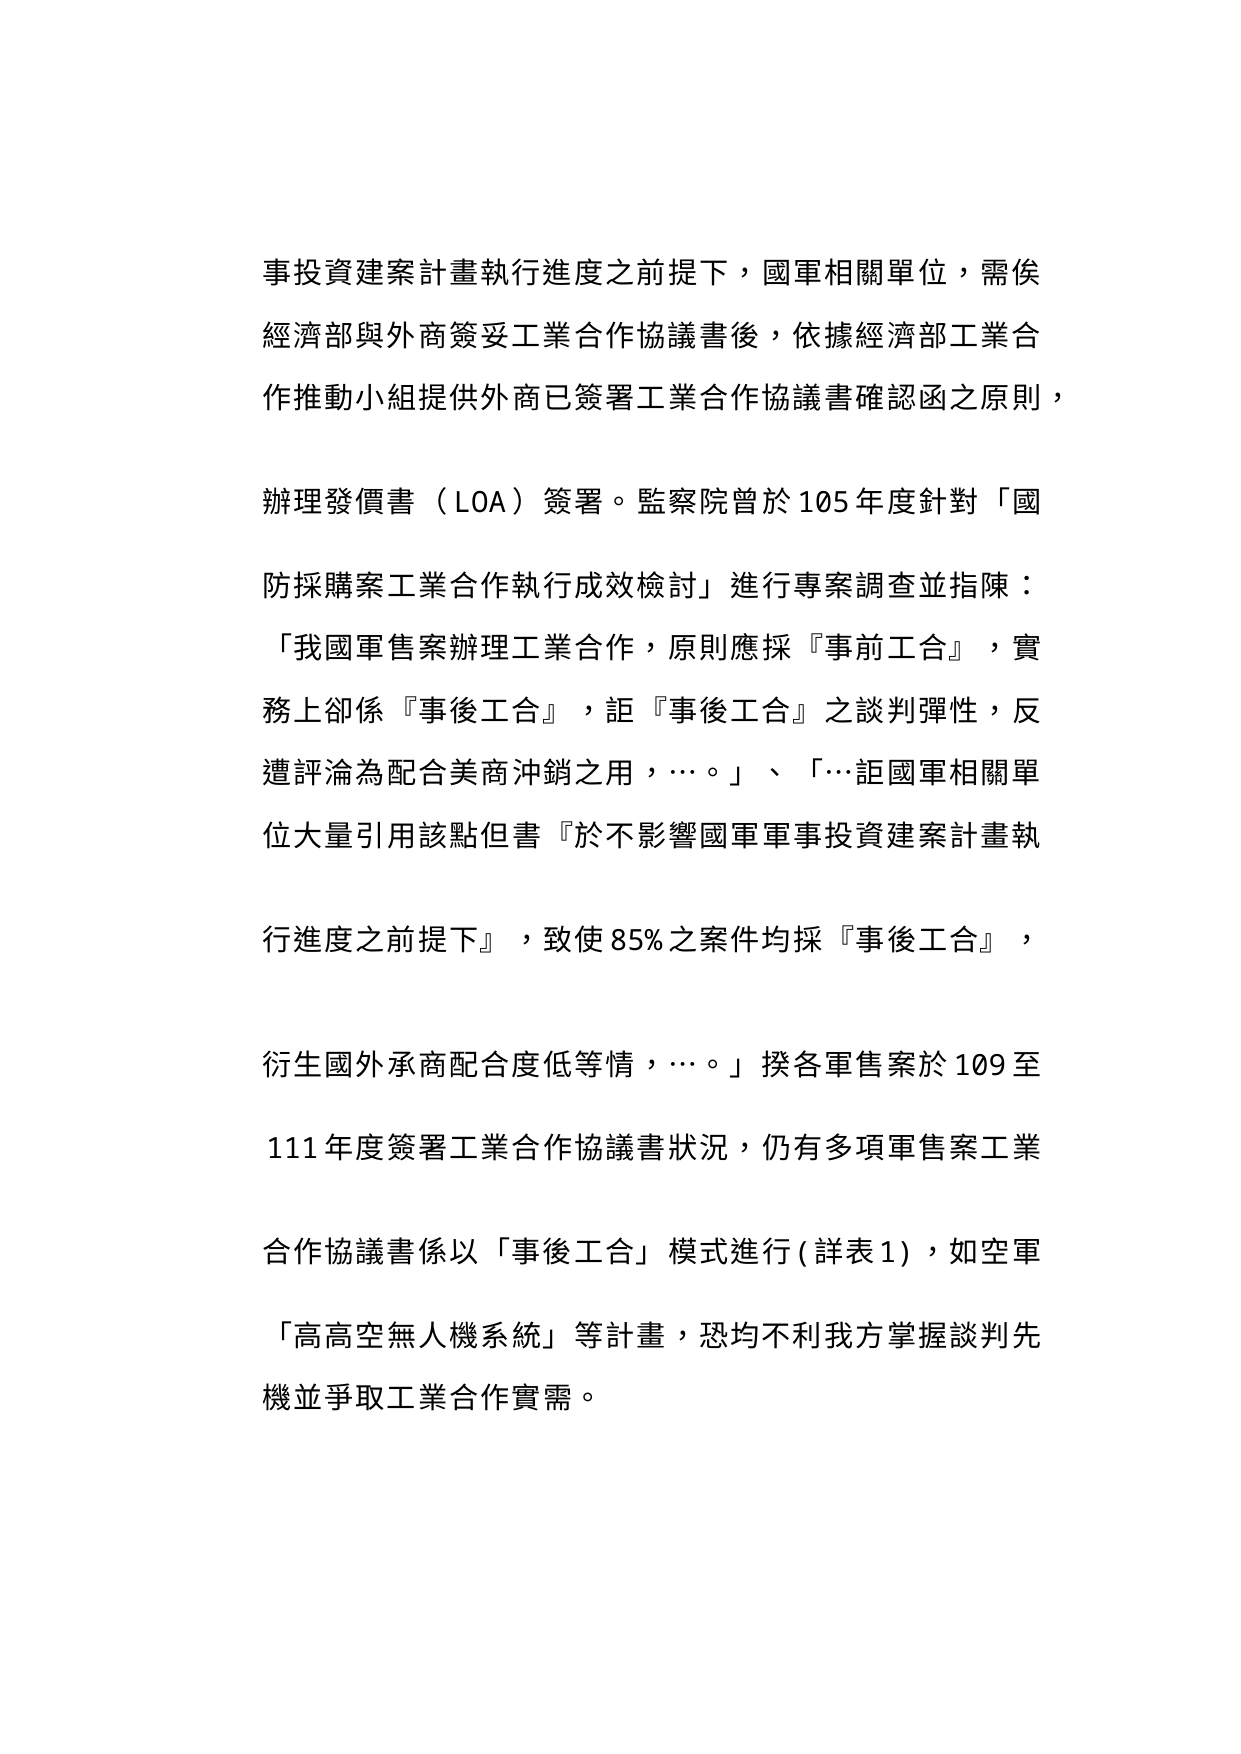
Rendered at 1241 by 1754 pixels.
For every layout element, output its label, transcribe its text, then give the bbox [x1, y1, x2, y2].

text 依國防部99年令頒國防部工業合作作業規定第10點規定略以，軍品採購循軍售途徑進行者，在不影響國軍軍事投資建案計畫執行進度之前提下，國軍相關單位，需俟經濟部與外商簽妥工業合作協議書後，依據經濟部工業合作推動小組提供外商已簽署工業合作協議書確認函之原則，辦理發價書（LOA）簽署。監察院曾於105年度針對「國防採購案工業合作執行成效檢討」進行專案調查並指陳：「我國軍售案辦理工業合作，原則應採『事前工合』，實務上卻係『事後工合』，詎『事後工合』之談判彈性，反遭評淪為配合美商沖銷之用，…。」、「…詎國軍相關單位大量引用該點但書『於不影響國軍軍事投資建案計畫執行進度之前提下』，致使85%之案件均採『事後工合』，衍生國外承商配合度低等情，…。」揆各軍售案於109至111年度簽署工業合作協議書狀況，仍有多項軍售案工業合作協議書係以「事後工合」模式進行(詳表1)，如空軍「高高空無人機系統」等計畫，恐均不利我方掌握談判先機並爭取工業合作實需。 [251, 229, 1063, 1417]
